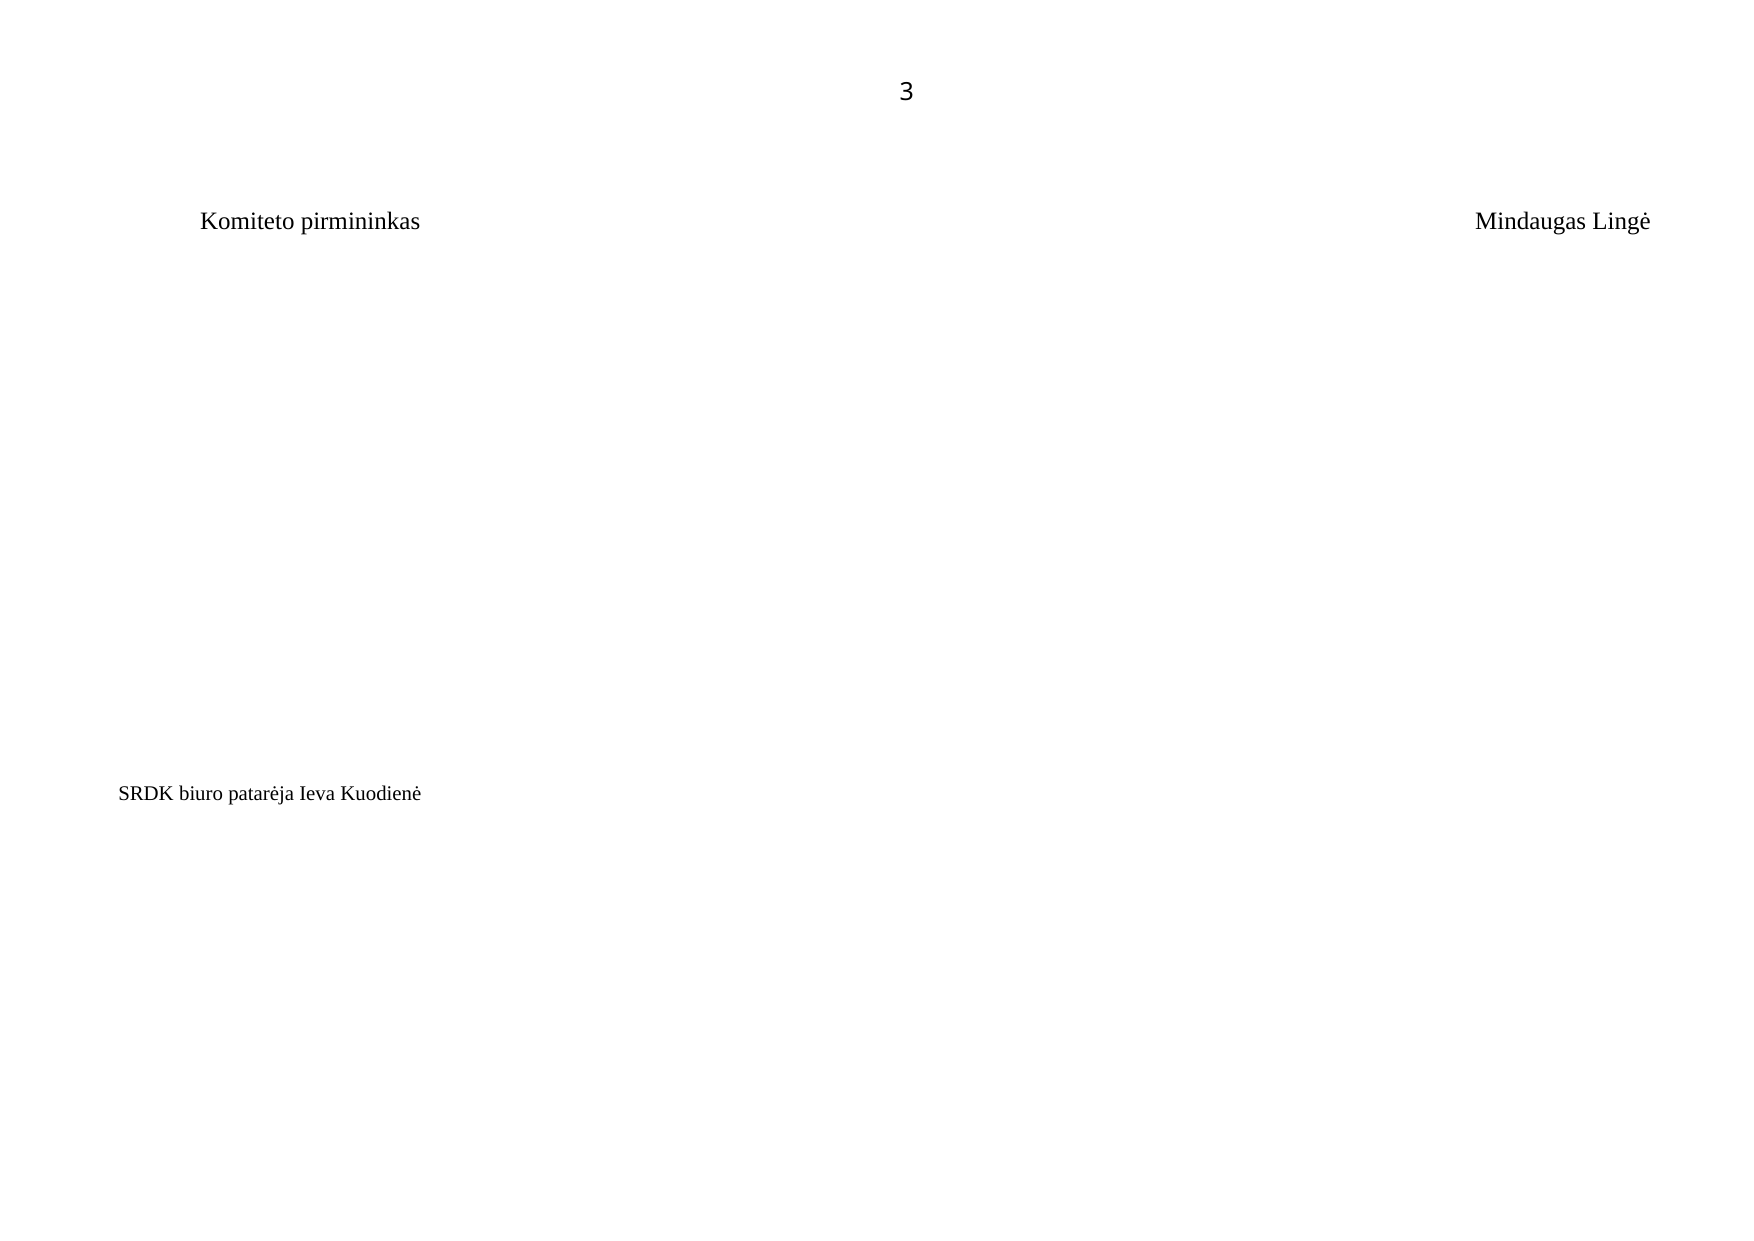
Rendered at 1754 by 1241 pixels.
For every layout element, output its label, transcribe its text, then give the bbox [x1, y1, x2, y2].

list Komiteto pirmininkas Mindaugas Lingė [200, 206, 1695, 235]
text SRDK biuro patarėja Ieva Kuodienė [118, 781, 1695, 805]
